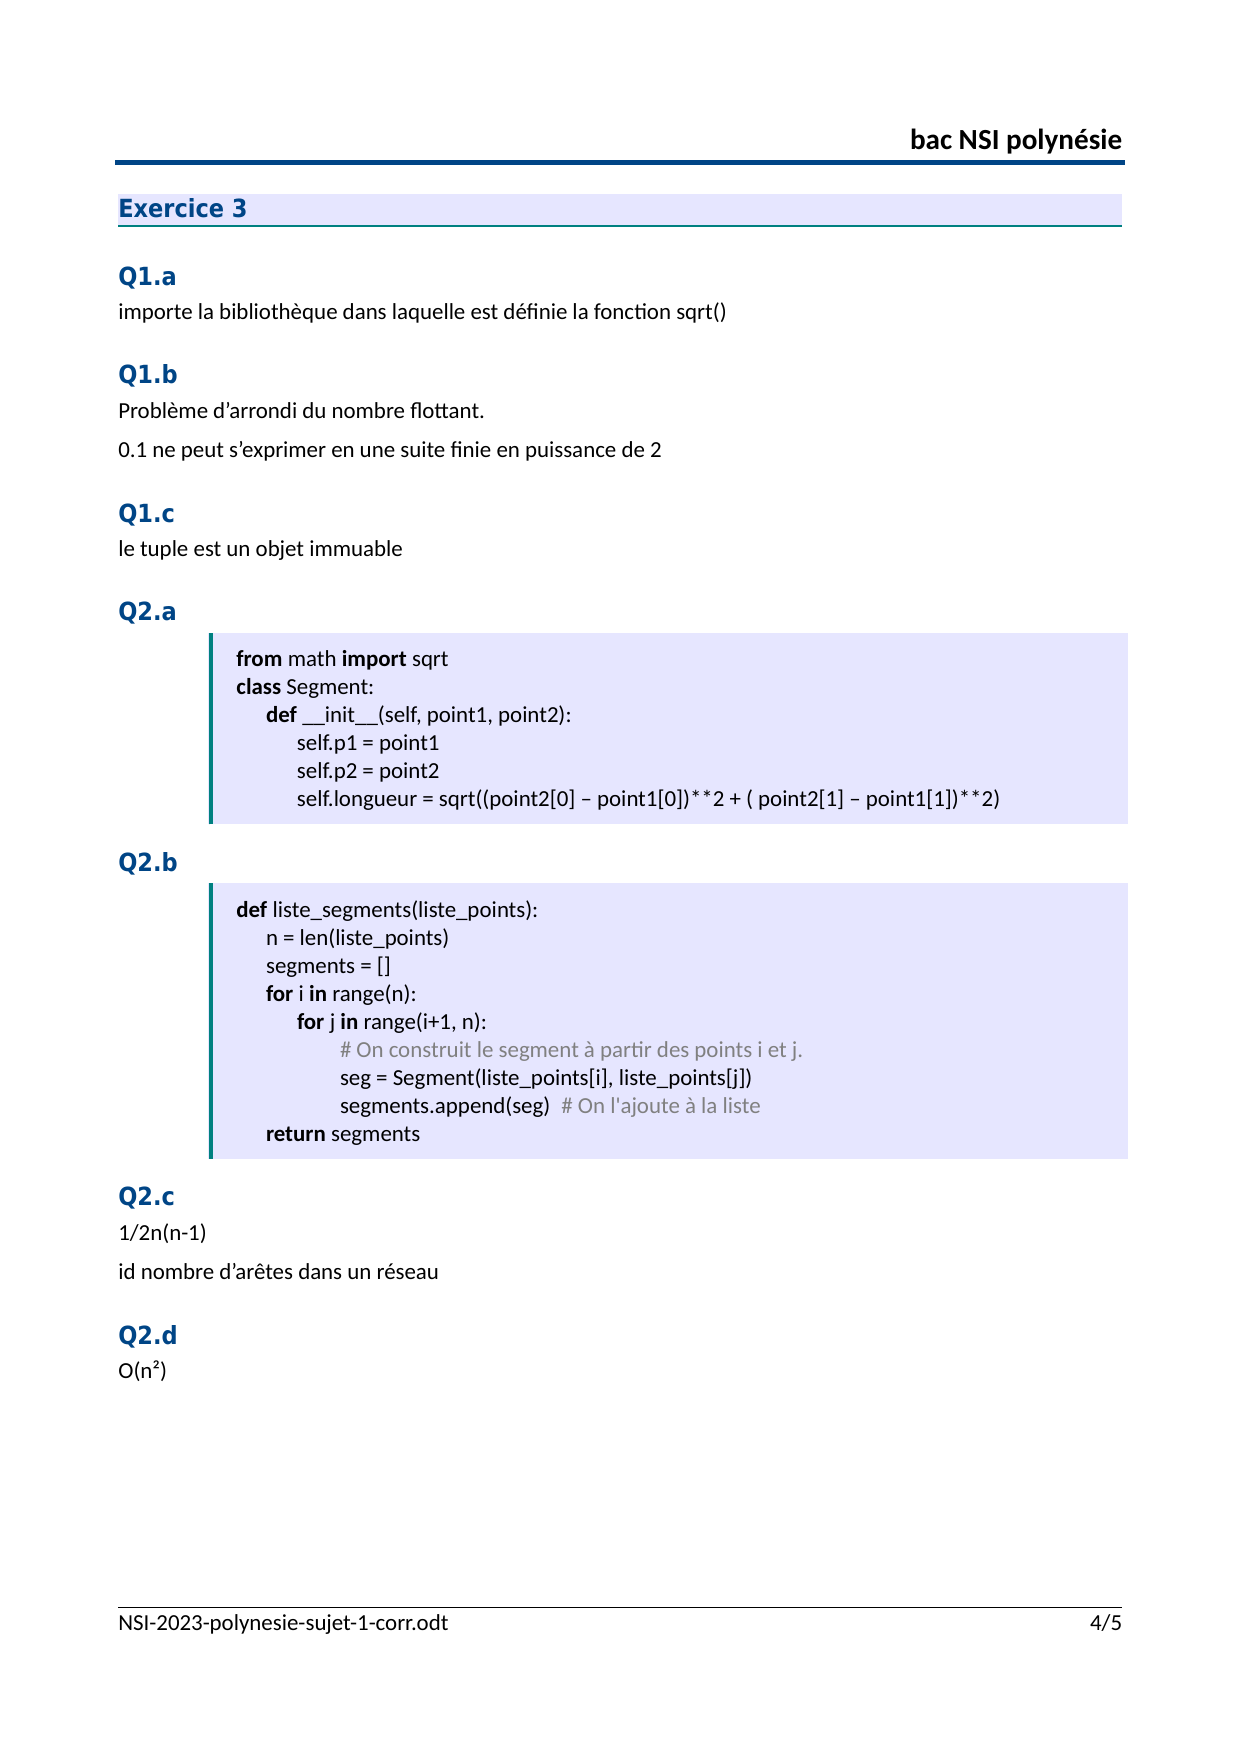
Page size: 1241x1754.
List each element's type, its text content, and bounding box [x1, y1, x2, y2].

text le tuple est un objet immuable [118, 534, 1122, 562]
text self.p2 = point2 [213, 757, 1128, 784]
text self.longueur = sqrt((point2[0] – point1[0])**2 + ( point2[1] – point1[1])**2) [213, 784, 1128, 824]
text segments.append(seg) # On l'ajoute à la liste [213, 1091, 1128, 1119]
text # On construit le segment à partir des points i et j. [213, 1035, 1128, 1063]
text Problème d’arrondi du nombre flottant. [118, 396, 1122, 424]
text for i in range(n): [213, 979, 1128, 1007]
subtitle Exercice 3 [118, 194, 1122, 225]
subtitle Q2.d [118, 1321, 1122, 1350]
text def liste_segments(liste_points): [213, 883, 1128, 923]
text return segments [213, 1119, 1128, 1159]
subtitle Q1.b [118, 361, 1122, 390]
text id nombre d’arêtes dans un réseau [118, 1257, 1122, 1285]
text 1/2n(n-1) [118, 1218, 1122, 1246]
text def __init__(self, point1, point2): [213, 701, 1128, 728]
text importe la bibliothèque dans laquelle est définie la fonction sqrt() [118, 297, 1122, 325]
text self.p1 = point1 [213, 728, 1128, 757]
text seg = Segment(liste_points[i], liste_points[j]) [213, 1063, 1128, 1091]
text n = len(liste_points) [213, 923, 1128, 951]
subtitle Q1.a [118, 262, 1122, 291]
text segments = [] [213, 951, 1128, 979]
text for j in range(i+1, n): [213, 1007, 1128, 1035]
subtitle Q2.b [118, 848, 1122, 877]
text from math import sqrt [213, 633, 1128, 672]
text O(n²) [118, 1356, 1122, 1384]
text class Segment: [213, 672, 1128, 701]
subtitle Q1.c [118, 499, 1122, 528]
subtitle Q2.c [118, 1182, 1122, 1212]
text 0.1 ne peut s’exprimer en une suite finie en puissance de 2 [118, 436, 1122, 464]
subtitle Q2.a [118, 598, 1122, 627]
